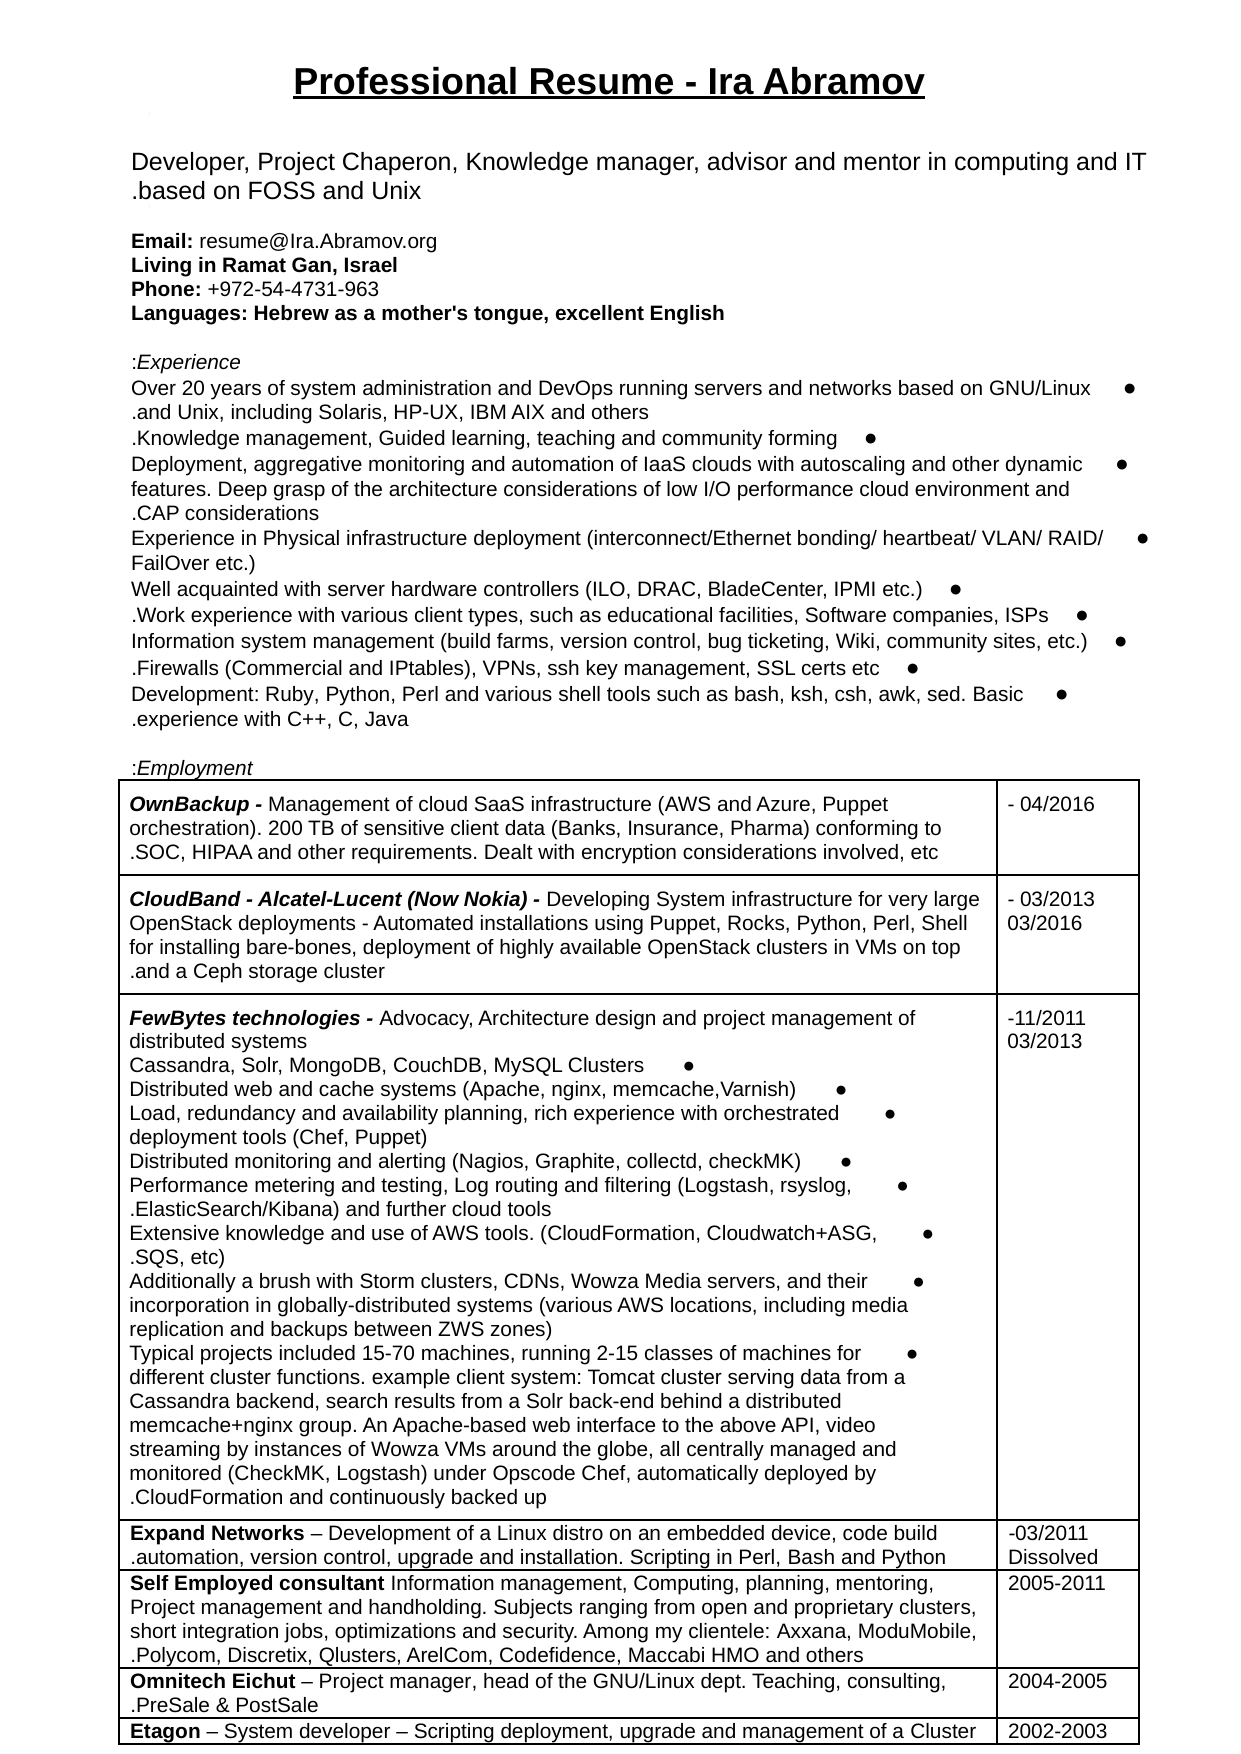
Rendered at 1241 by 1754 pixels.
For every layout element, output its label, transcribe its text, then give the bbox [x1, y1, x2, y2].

table_cell Omnitech Eichut – Project manager, head of the GNU/Linux dept. Teaching, consulting, PreSale & PostSale. [120, 1669, 996, 1717]
text Developer, Project Chaperon, Knowledge manager, advisor and mentor in computing and IT based on FOSS and Unix. [131, 147, 1162, 204]
table_cell 2004-2005 [998, 1669, 1138, 1717]
table_cell 03/2013 - 03/2016 [998, 876, 1138, 993]
table_cell 11/2011- 03/2013 [998, 995, 1138, 1519]
text Phone: +972-54-4731-963 [131, 277, 1162, 301]
list Work experience with various client types, such as educational facilities, Software companies, ISPs. [131, 601, 1144, 627]
text Experience: [131, 349, 1171, 373]
text Email: resume@Ira.Abramov.org [131, 229, 1162, 253]
subtitle Professional Resume - Ira Abramov [131, 59, 1087, 102]
text Living in Ramat Gan, Israel [131, 253, 1162, 277]
text Languages: Hebrew as a mother's tongue, excellent English [131, 301, 1162, 324]
list Over 20 years of system administration and DevOps running servers and networks based on GNU/Linux and Unix, including Solaris, HP-UX, IBM AIX and others. [131, 373, 1144, 424]
list Experience in Physical infrastructure deployment (interconnect/Ethernet bonding/ heartbeat/ VLAN/ RAID/ FailOver etc.) [131, 524, 1144, 575]
text Employment: [131, 755, 1171, 779]
list Firewalls (Commercial and IPtables), VPNs, ssh key management, SSL certs etc. [131, 654, 1144, 680]
table_cell Etagon – System developer – Scripting deployment, upgrade and management of a Cluster Appliance product. [120, 1719, 996, 1743]
list Development: Ruby, Python, Perl and various shell tools such as bash, ksh, csh, awk, sed. Basic experience with C++, C, Java. [131, 680, 1144, 730]
table_header OwnBackup - Management of cloud SaaS infrastructure (AWS and Azure, Puppet orchestration). 200 TB of sensitive client data (Banks, Insurance, Pharma) conforming to SOC, HIPAA and other requirements. Dealt with encryption considerations involved, etc. [120, 781, 996, 874]
list Well acquainted with server hardware controllers (ILO, DRAC, BladeCenter, IPMI etc.) [131, 575, 1144, 601]
table_header 04/2016 - [998, 781, 1138, 874]
table_cell Expand Networks – Development of a Linux distro on an embedded device, code build automation, version control, upgrade and installation. Scripting in Perl, Bash and Python. [120, 1521, 996, 1569]
table_cell 2002-2003 [998, 1719, 1138, 1743]
table_cell FewBytes technologies - Advocacy, Architecture design and project management of distributed systems Cassandra, Solr, MongoDB, CouchDB, MySQL Clusters Distributed web and cache systems (Apache, nginx, memcache,Varnish) Load, redundancy and availability planning, rich experience with orchestrated deployment tools (Chef, Puppet) Distributed monitoring and alerting (Nagios, Graphite, collectd, checkMK) Performance metering and testing, Log routing and filtering (Logstash, rsyslog, ElasticSearch/Kibana) and further cloud tools. Extensive knowledge and use of AWS tools. (CloudFormation, Cloudwatch+ASG, SQS, etc). Additionally a brush with Storm clusters, CDNs, Wowza Media servers, and their incorporation in globally-distributed systems (various AWS locations, including media replication and backups between ZWS zones) Typical projects included 15-70 machines, running 2-15 classes of machines for different cluster functions. example client system: Tomcat cluster serving data from a Cassandra backend, search results from a Solr back-end behind a distributed memcache+nginx group. An Apache-based web interface to the above API, video streaming by instances of Wowza VMs around the globe, all centrally managed and monitored (CheckMK, Logstash) under Opscode Chef, automatically deployed by CloudFormation and continuously backed up. [120, 995, 996, 1519]
table_cell 2005-2011 [998, 1571, 1138, 1667]
list Knowledge management, Guided learning, teaching and community forming. [131, 424, 1144, 450]
table_cell 03/2011- Dissolved [998, 1521, 1138, 1569]
table_cell CloudBand - Alcatel-Lucent (Now Nokia) - Developing System infrastructure for very large OpenStack deployments - Automated installations using Puppet, Rocks, Python, Perl, Shell for installing bare-bones, deployment of highly available OpenStack clusters in VMs on top and a Ceph storage cluster. [120, 876, 996, 993]
list Deployment, aggregative monitoring and automation of IaaS clouds with autoscaling and other dynamic features. Deep grasp of the architecture considerations of low I/O performance cloud environment and CAP considerations. [131, 450, 1144, 524]
list Information system management (build farms, version control, bug ticketing, Wiki, community sites, etc.) [131, 627, 1144, 654]
table_cell Self Employed consultant Information management, Computing, planning, mentoring, Project management and handholding. Subjects ranging from open and proprietary clusters, short integration jobs, optimizations and security. Among my clientele: Axxana, ModuMobile, Polycom, Discretix, Qlusters, ArelCom, Codefidence, Maccabi HMO and others. [120, 1571, 996, 1667]
